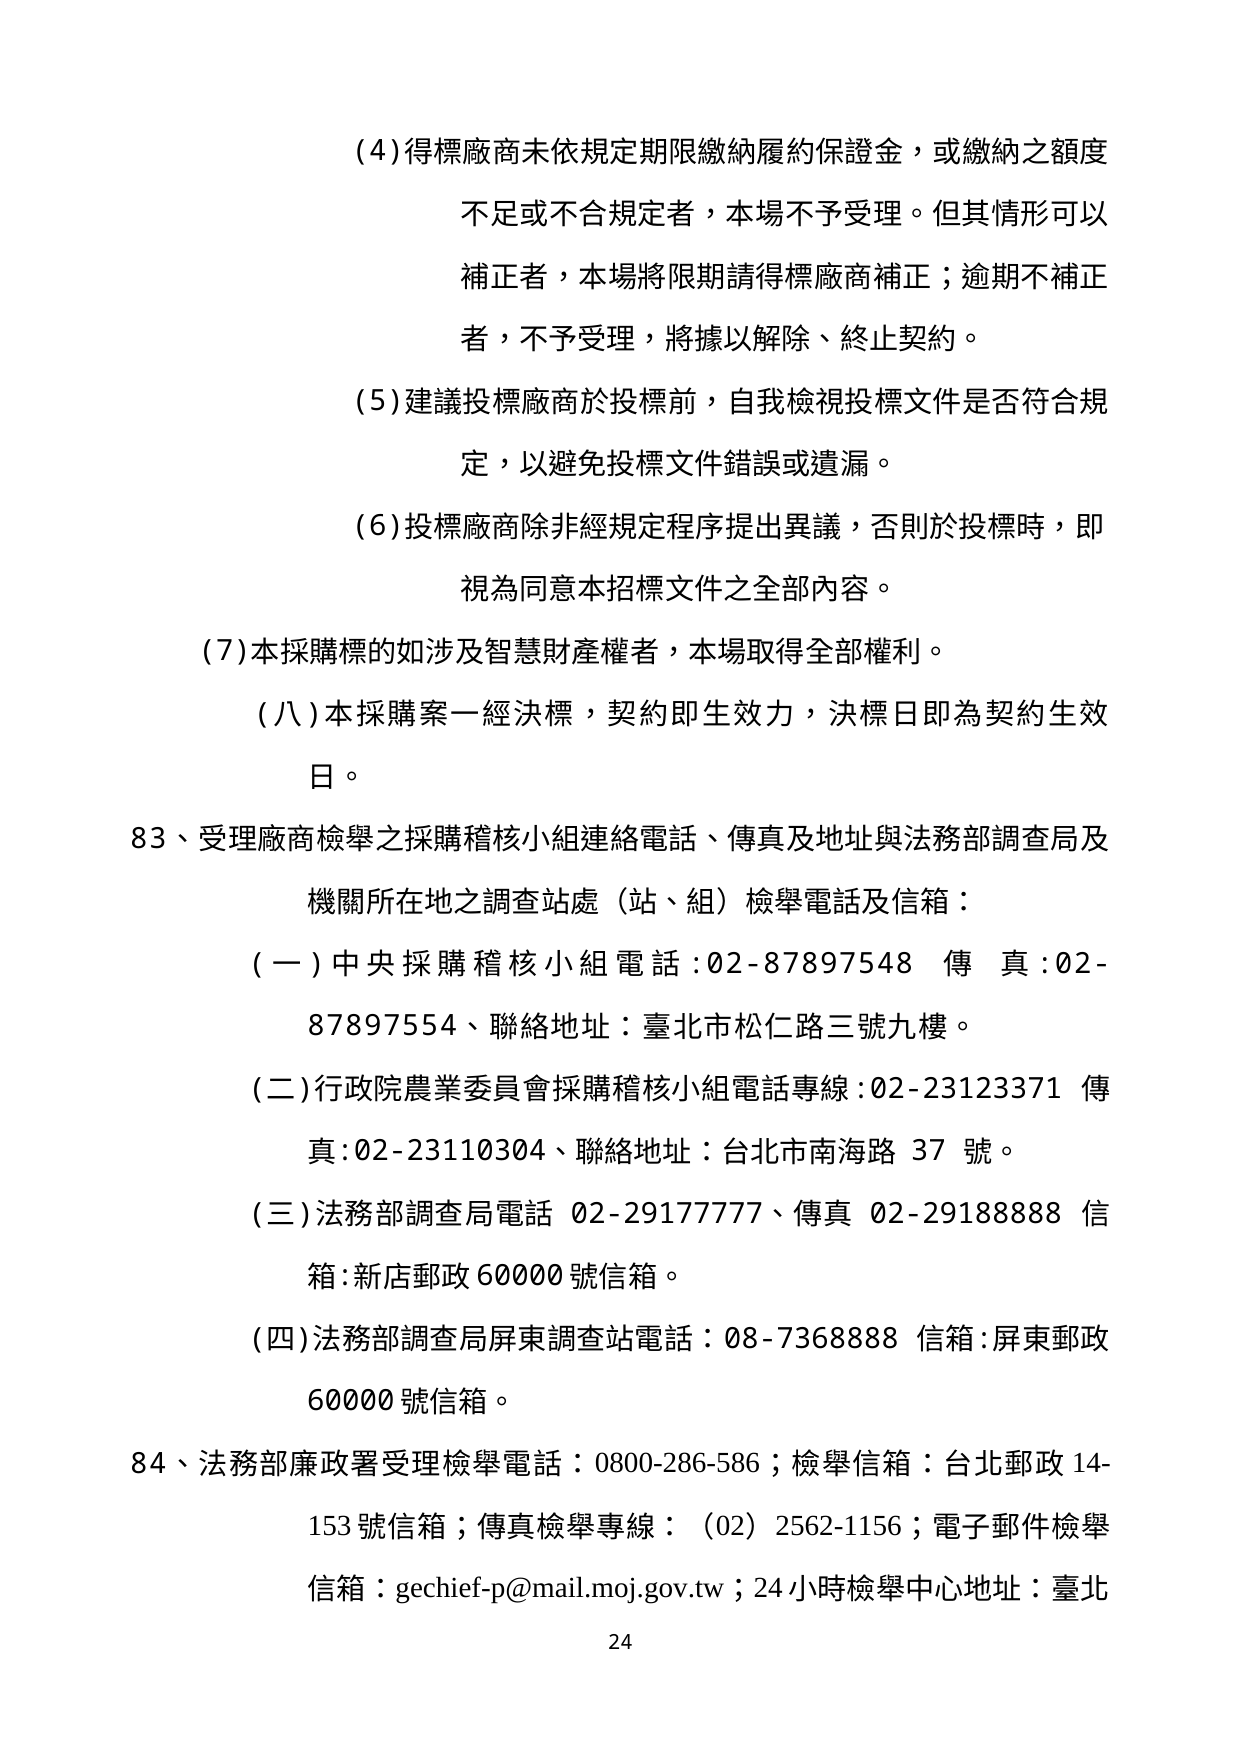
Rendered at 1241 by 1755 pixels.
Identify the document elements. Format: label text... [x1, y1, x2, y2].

text (三)法務部調查局電話 02-29177777、傳真 02-29188888 信箱:新店郵政60000號信箱。 [248, 1170, 1110, 1295]
text (一)中央採購稽核小組電話:02-87897548 傳 真:02-87897554、聯絡地址：臺北市松仁路三號九樓。 [248, 920, 1110, 1045]
list 受理廠商檢舉之採購稽核小組連絡電話、傳真及地址與法務部調查局及機關所在地之調查站處（站、組）檢舉電話及信箱： [130, 795, 1110, 920]
text (八)本採購案一經決標，契約即生效力，決標日即為契約生效 日。 [234, 670, 1110, 795]
text (二)行政院農業委員會採購稽核小組電話專線:02-23123371 傳真:02-23110304、聯絡地址：台北市南海路 37 號。 [248, 1045, 1110, 1170]
list 建議投標廠商於投標前，自我檢視投標文件是否符合規定，以避免投標文件錯誤或遺漏。 [351, 358, 1110, 483]
list 法務部廉政署受理檢舉電話：0800-286-586；檢舉信箱：台北郵政14-153號信箱；傳真檢舉專線：（02）2562-1156；電子郵件檢舉信箱：gechief-p@mail.moj.gov.tw；24小時檢舉中心地址：臺北 [130, 1420, 1110, 1608]
list 本採購標的如涉及智慧財產權者，本場取得全部權利。 [198, 608, 1110, 670]
list 投標廠商除非經規定程序提出異議，否則於投標時，即視為同意本招標文件之全部內容。 [351, 483, 1110, 608]
text (四)法務部調查局屏東調查站電話：08-7368888 信箱:屏東郵政 60000號信箱。 [248, 1295, 1110, 1420]
list 得標廠商未依規定期限繳納履約保證金，或繳納之額度不足或不合規定者，本場不予受理。但其情形可以補正者，本場將限期請得標廠商補正；逾期不補正者，不予受理，將據以解除、終止契約。 [351, 108, 1110, 358]
